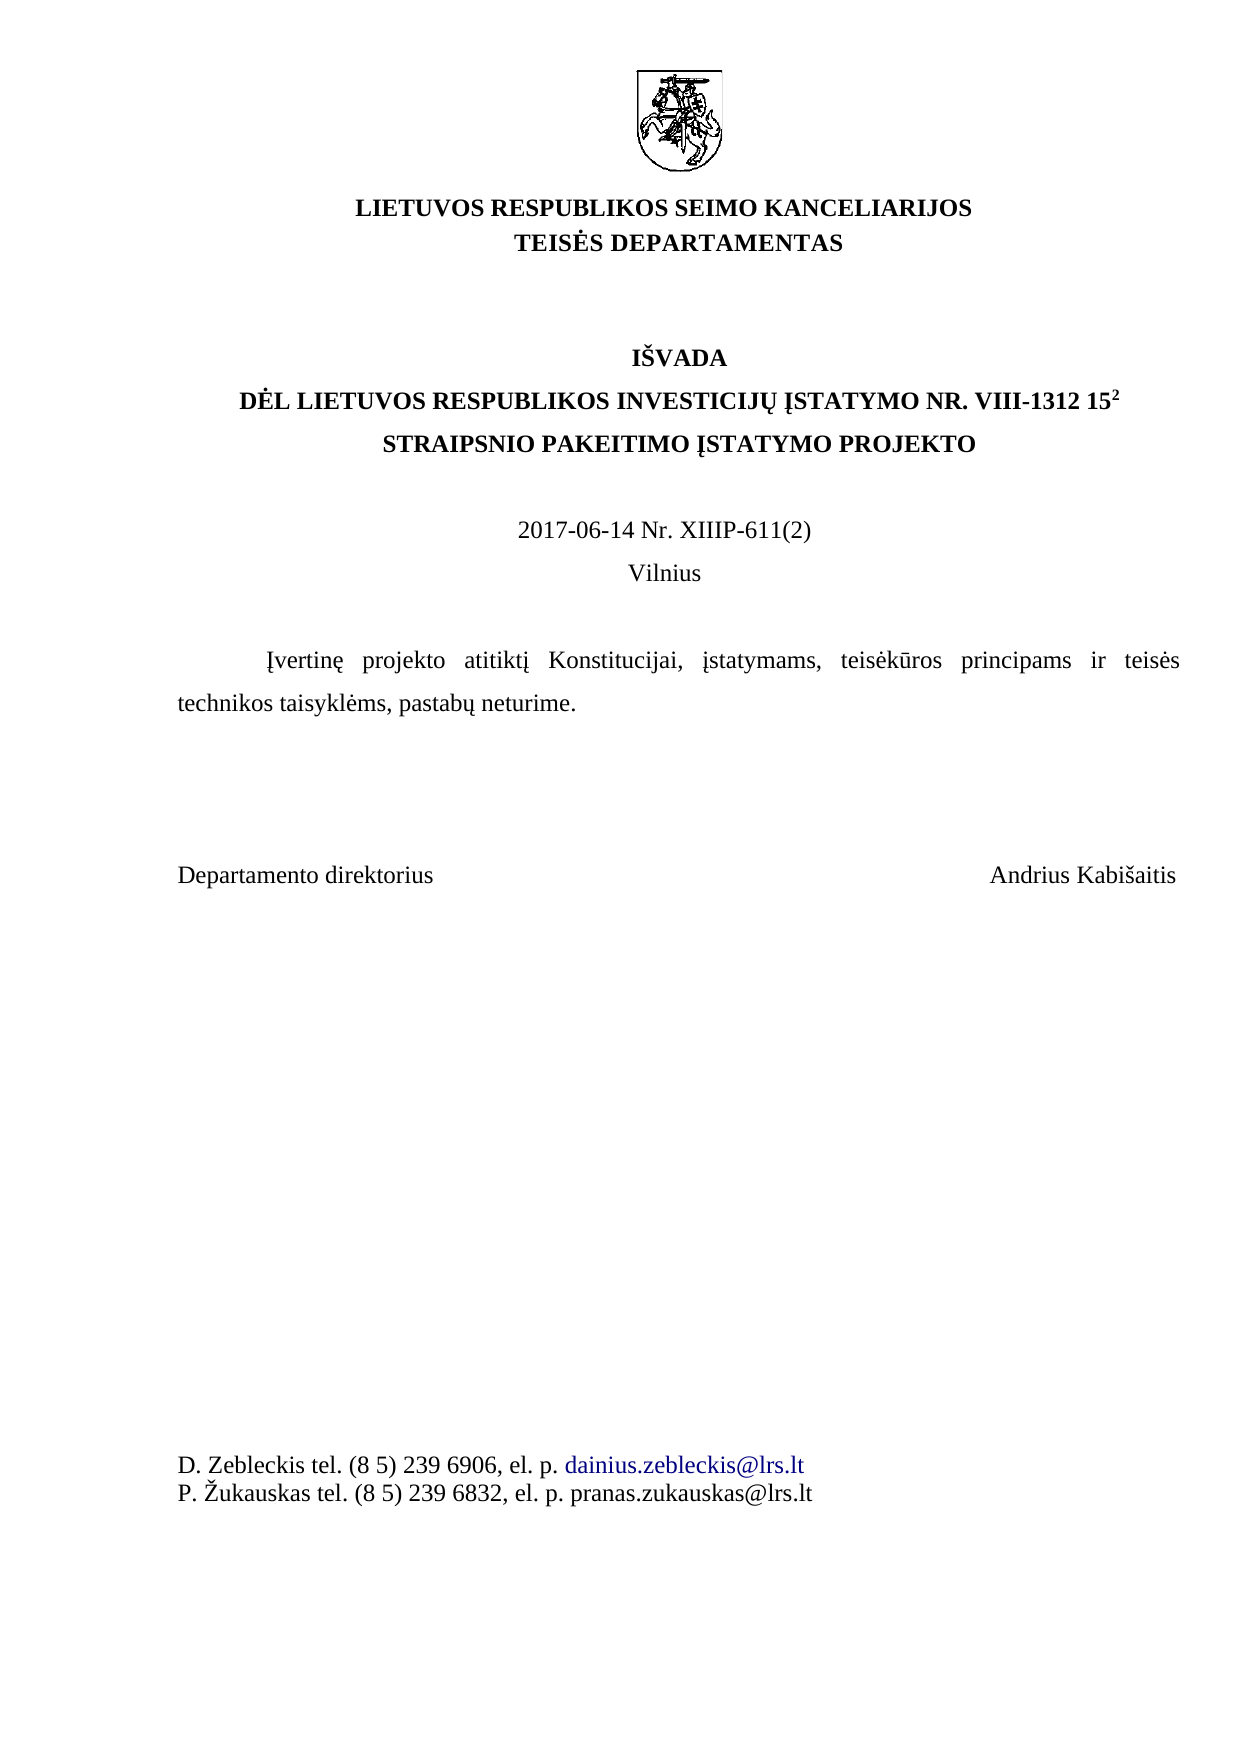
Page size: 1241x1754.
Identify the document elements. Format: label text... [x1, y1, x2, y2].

text 2017-06-14 Nr. XIIIP-611(2) [177, 515, 1152, 544]
text TEISĖS DEPARTAMENTAS [177, 228, 1180, 257]
text DĖL LIETUVOS RESPUBLIKOS INVESTICIJŲ ĮSTATYMO NR. VIII-1312 152 STRAIPSNIO PAKEITIMO ĮSTATYMO PROJEKTO [177, 386, 1181, 458]
text Vilnius [177, 558, 1152, 587]
text D. Zebleckis tel. (8 5) 239 6906, el. p. dainius.zebleckis@lrs.lt [177, 1450, 1181, 1478]
text P. Žukauskas tel. (8 5) 239 6832, el. p. pranas.zukauskas@lrs.lt [177, 1478, 1181, 1507]
text Įvertinę projekto atitiktį Konstitucijai, įstatymams, teisėkūros principams ir teisės technikos taisyklėms, pastabų neturime. [177, 645, 1181, 717]
text IŠVADA [177, 343, 1181, 372]
text Departamento direktorius Andrius Kabišaitis [177, 860, 1181, 889]
text LIETUVOS RESPUBLIKOS SEIMO KANCELIARIJOS [177, 193, 1151, 222]
